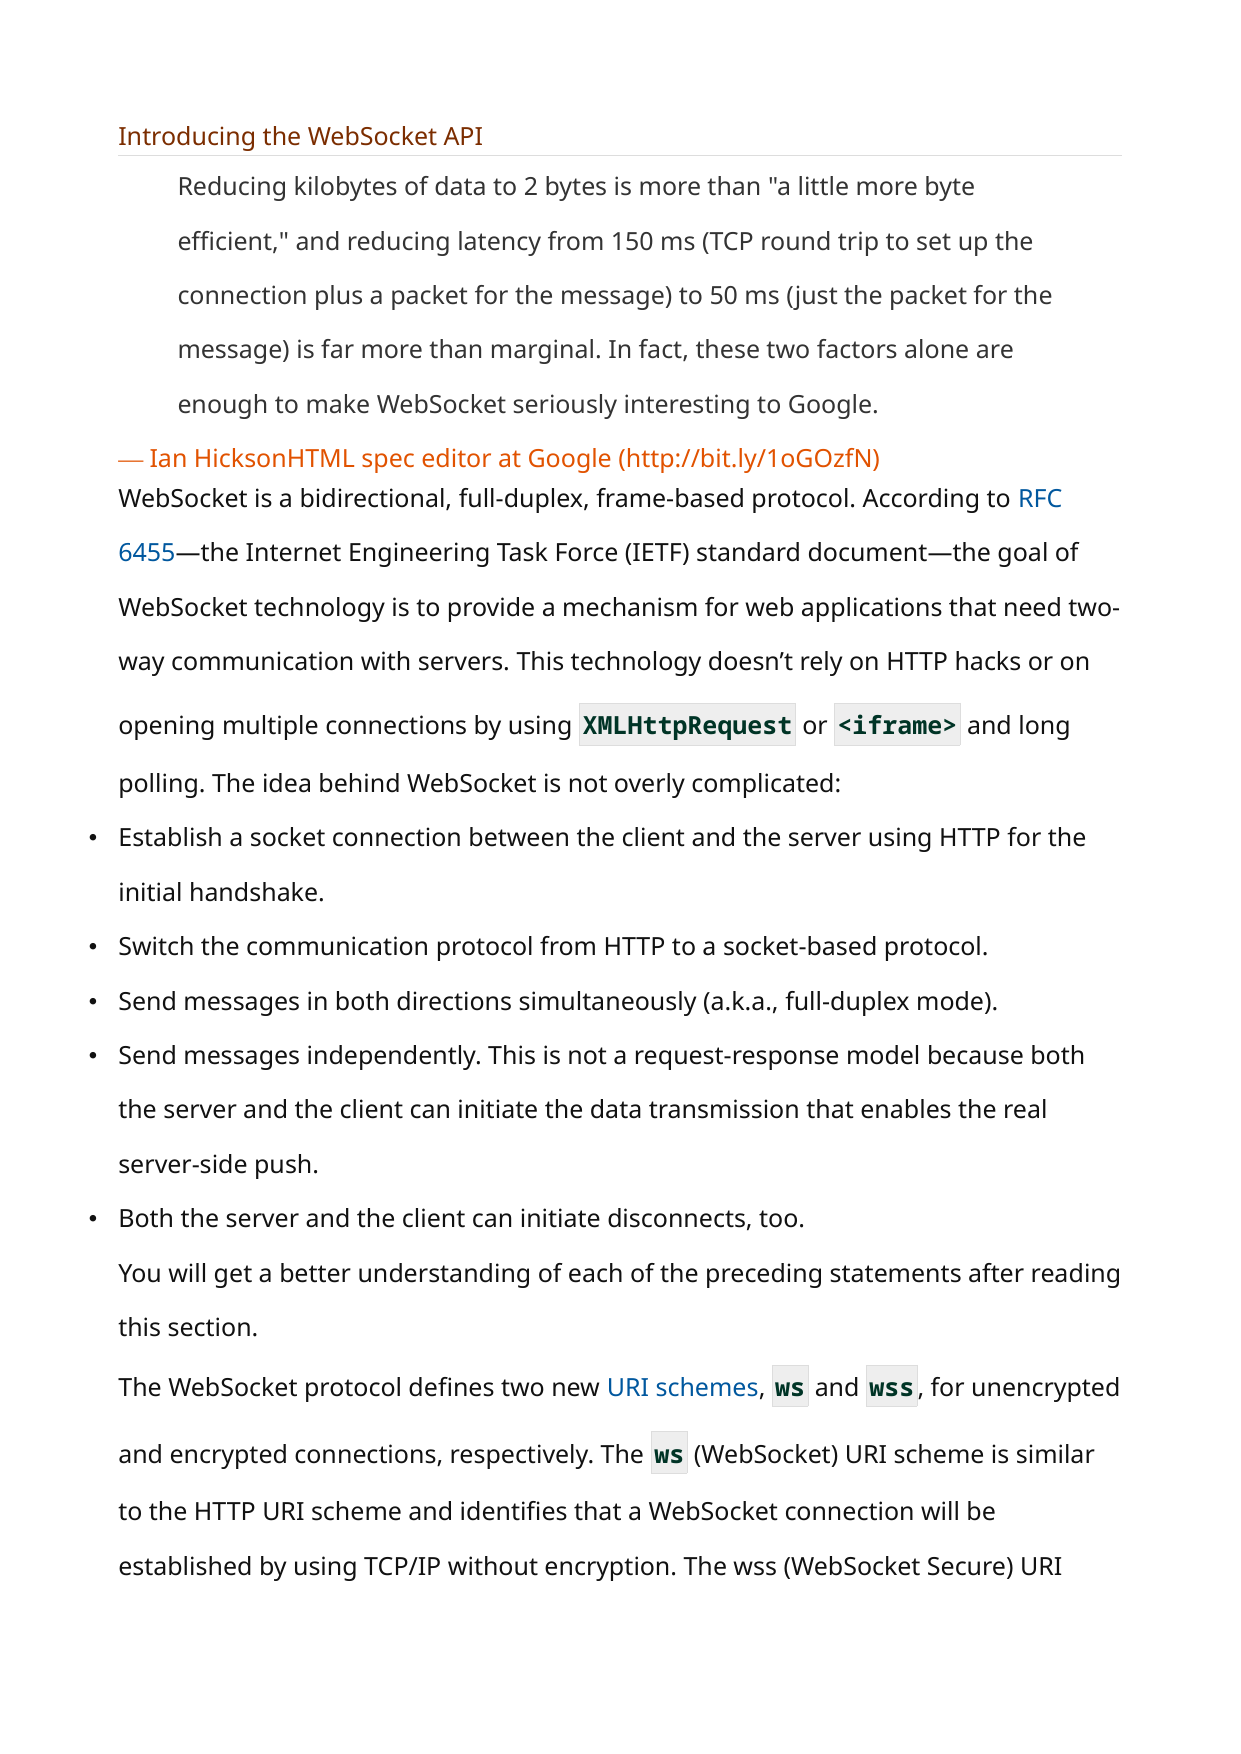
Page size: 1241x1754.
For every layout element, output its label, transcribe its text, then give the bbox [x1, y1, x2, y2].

list Establish a socket connection between the client and the server using HTTP for the initial handshake. [118, 820, 1122, 908]
list Switch the communication protocol from HTTP to a socket-based protocol. [118, 929, 1122, 963]
text The WebSocket protocol defines two new URI schemes, ws and wss, for unencrypted and encrypted connections, respectively. The ws (WebSocket) URI scheme is similar to the HTTP URI scheme and identifies that a WebSocket connection will be established by using TCP/IP without encryption. The wss (WebSocket Secure) URI [118, 1364, 1122, 1582]
list Send messages in both directions simultaneously (a.k.a., full-duplex mode). [118, 983, 1122, 1017]
list Both the server and the client can initiate disconnects, too. [118, 1201, 1122, 1235]
list Send messages independently. This is not a request-response model because both the server and the client can initiate the data transmission that enables the real server-side push. [118, 1038, 1122, 1181]
text — Ian HicksonHTML spec editor at Google (http://bit.ly/1oGOzfN) [118, 441, 1122, 475]
text You will get a better understanding of each of the preceding statements after reading this section. [118, 1256, 1122, 1344]
text Reducing kilobytes of data to 2 bytes is more than "a little more byte efficient," and reducing latency from 150 ms (TCP round trip to set up the connection plus a packet for the message) to 50 ms (just the packet for the message) is far more than marginal. In fact, these two factors alone are enough to make WebSocket seriously interesting to Google. [177, 169, 1063, 421]
text WebSocket is a bidirectional, full-duplex, frame-based protocol. According to RFC 6455—the Internet Engineering Task Force (IETF) standard document—the goal of WebSocket technology is to provide a mechanism for web applications that need two-way communication with servers. This technology doesn’t rely on HTTP hacks or on opening multiple connections by using XMLHttpRequest or <iframe> and long polling. The idea behind WebSocket is not overly complicated: [118, 480, 1122, 799]
subtitle Introducing the WebSocket API [118, 118, 1122, 155]
